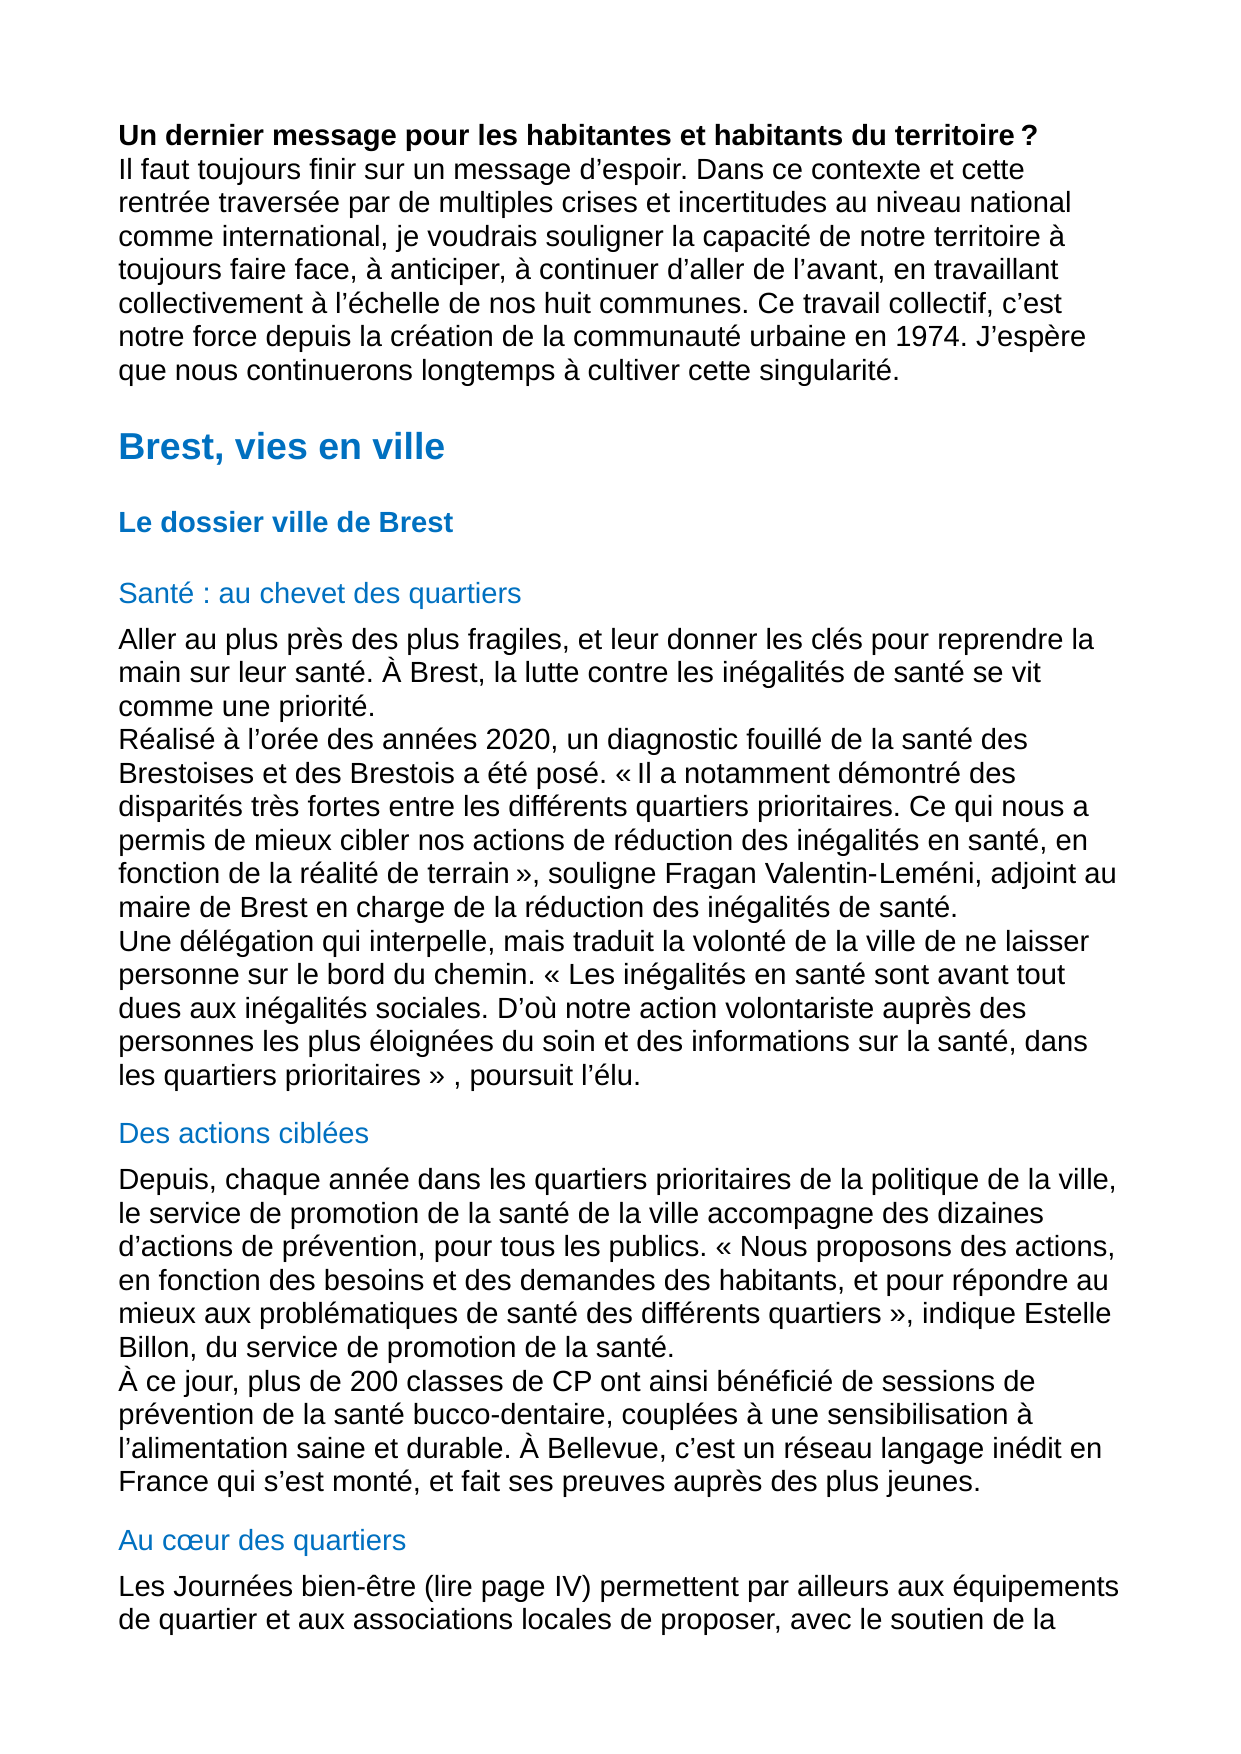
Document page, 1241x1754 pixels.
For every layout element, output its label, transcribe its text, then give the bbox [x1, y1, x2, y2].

text Depuis, chaque année dans les quartiers prioritaires de la politique de la ville, le service de promotion de la santé de la ville accompagne des dizaines d’actions de prévention, pour tous les publics. « Nous proposons des actions, en fonction des besoins et des demandes des habitants, et pour répondre au mieux aux problématiques de santé des différents quartiers », indique Estelle Billon, du service de promotion de la santé. [118, 1162, 1122, 1363]
text À ce jour, plus de 200 classes de CP ont ainsi bénéficié de sessions de prévention de la santé bucco-dentaire, couplées à une sensibilisation à l’alimentation saine et durable. À Bellevue, c’est un réseau langage inédit en France qui s’est monté, et fait ses preuves auprès des plus jeunes. [118, 1363, 1122, 1498]
subtitle Le dossier ville de Brest [118, 504, 1122, 538]
subtitle Au cœur des quartiers [118, 1523, 1122, 1556]
text Les Journées bien-être (lire page IV) permettent par ailleurs aux équipements de quartier et aux associations locales de proposer, avec le soutien de la [118, 1569, 1122, 1636]
text Il faut toujours finir sur un message d’espoir. Dans ce contexte et cette rentrée traversée par de multiples crises et incertitudes au niveau national comme international, je voudrais souligner la capacité de notre territoire à toujours faire face, à anticiper, à continuer d’aller de l’avant, en travaillant collectivement à l’échelle de nos huit communes. Ce travail collectif, c’est notre force depuis la création de la communauté urbaine en 1974. J’espère que nous continuerons longtemps à cultiver cette singularité. [118, 152, 1122, 386]
text Un dernier message pour les habitantes et habitants du territoire ? [118, 118, 1122, 152]
subtitle Des actions ciblées [118, 1116, 1122, 1150]
subtitle Brest, vies en ville [118, 424, 1122, 467]
text Une délégation qui interpelle, mais traduit la volonté de la ville de ne laisser personne sur le bord du chemin. « Les inégalités en santé sont avant tout dues aux inégalités sociales. D’où notre action volontariste auprès des personnes les plus éloignées du soin et des informations sur la santé, dans les quartiers prioritaires » , poursuit l’élu. [118, 923, 1122, 1091]
text Aller au plus près des plus fragiles, et leur donner les clés pour reprendre la main sur leur santé. À Brest, la lutte contre les inégalités de santé se vit comme une priorité. [118, 622, 1122, 722]
subtitle Santé : au chevet des quartiers [118, 576, 1122, 609]
text Réalisé à l’orée des années 2020, un diagnostic fouillé de la santé des Brestoises et des Brestois a été posé. « Il a notamment démontré des disparités très fortes entre les différents quartiers prioritaires. Ce qui nous a permis de mieux cibler nos actions de réduction des inégalités en santé, en fonction de la réalité de terrain », souligne Fragan Valentin-­Leméni, adjoint au maire de Brest en charge de la réduction des inégalités de santé. [118, 722, 1122, 923]
